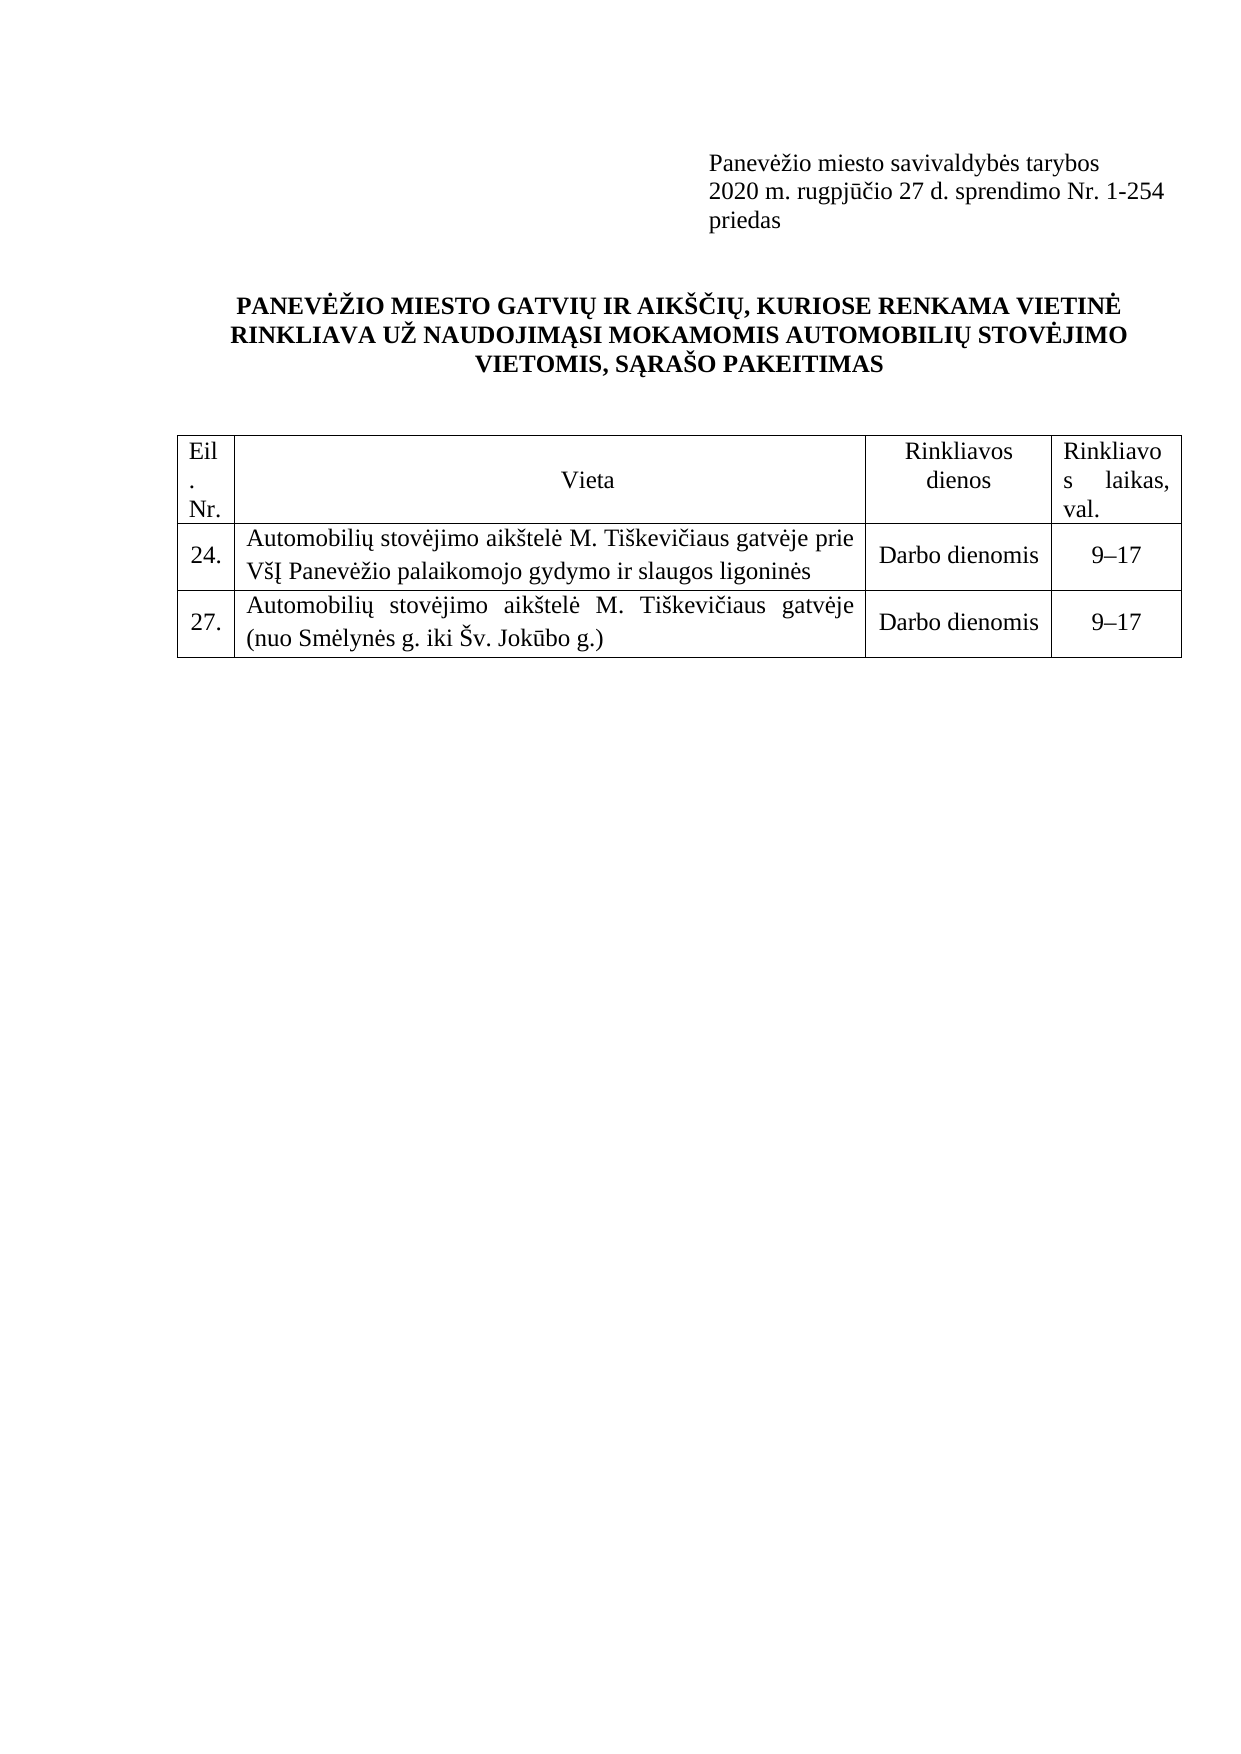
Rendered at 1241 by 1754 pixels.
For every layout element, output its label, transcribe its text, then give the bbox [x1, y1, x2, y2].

table_cell 24. [178, 524, 234, 589]
table_cell Darbo dienomis [866, 591, 1051, 657]
table_cell Automobilių stovėjimo aikštelė M. Tiškevičiaus gatvėje prie VšĮ Panevėžio palaikomojo gydymo ir slaugos ligoninės [235, 524, 865, 589]
table_cell Darbo dienomis [866, 524, 1051, 589]
table_header Eil. Nr. [178, 436, 234, 522]
table_header Vieta [235, 436, 865, 522]
table_header Rinkliavos dienos [866, 436, 1051, 522]
table_cell 9–17 [1052, 591, 1181, 657]
text priedas [177, 205, 1181, 234]
table_cell Automobilių stovėjimo aikštelė M. Tiškevičiaus gatvėje (nuo Smėlynės g. iki Šv. Jokūbo g.) [235, 591, 865, 657]
table_cell 9–17 [1052, 524, 1181, 589]
text PANEVĖŽIO MIESTO GATVIŲ IR AIKŠČIŲ, KURIOSE RENKAMA VIETINĖ RINKLIAVA UŽ NAUDOJIMĄSI MOKAMOMIS AUTOMOBILIŲ STOVĖJIMO VIETOMIS, SĄRAŠO PAKEITIMAS [177, 291, 1181, 378]
table_header Rinkliavos laikas, val. [1052, 436, 1181, 522]
text Panevėžio miesto savivaldybės tarybos [177, 148, 1181, 176]
text 2020 m. rugpjūčio 27 d. sprendimo Nr. 1-254 [177, 176, 1181, 205]
table_cell 27. [178, 591, 234, 657]
